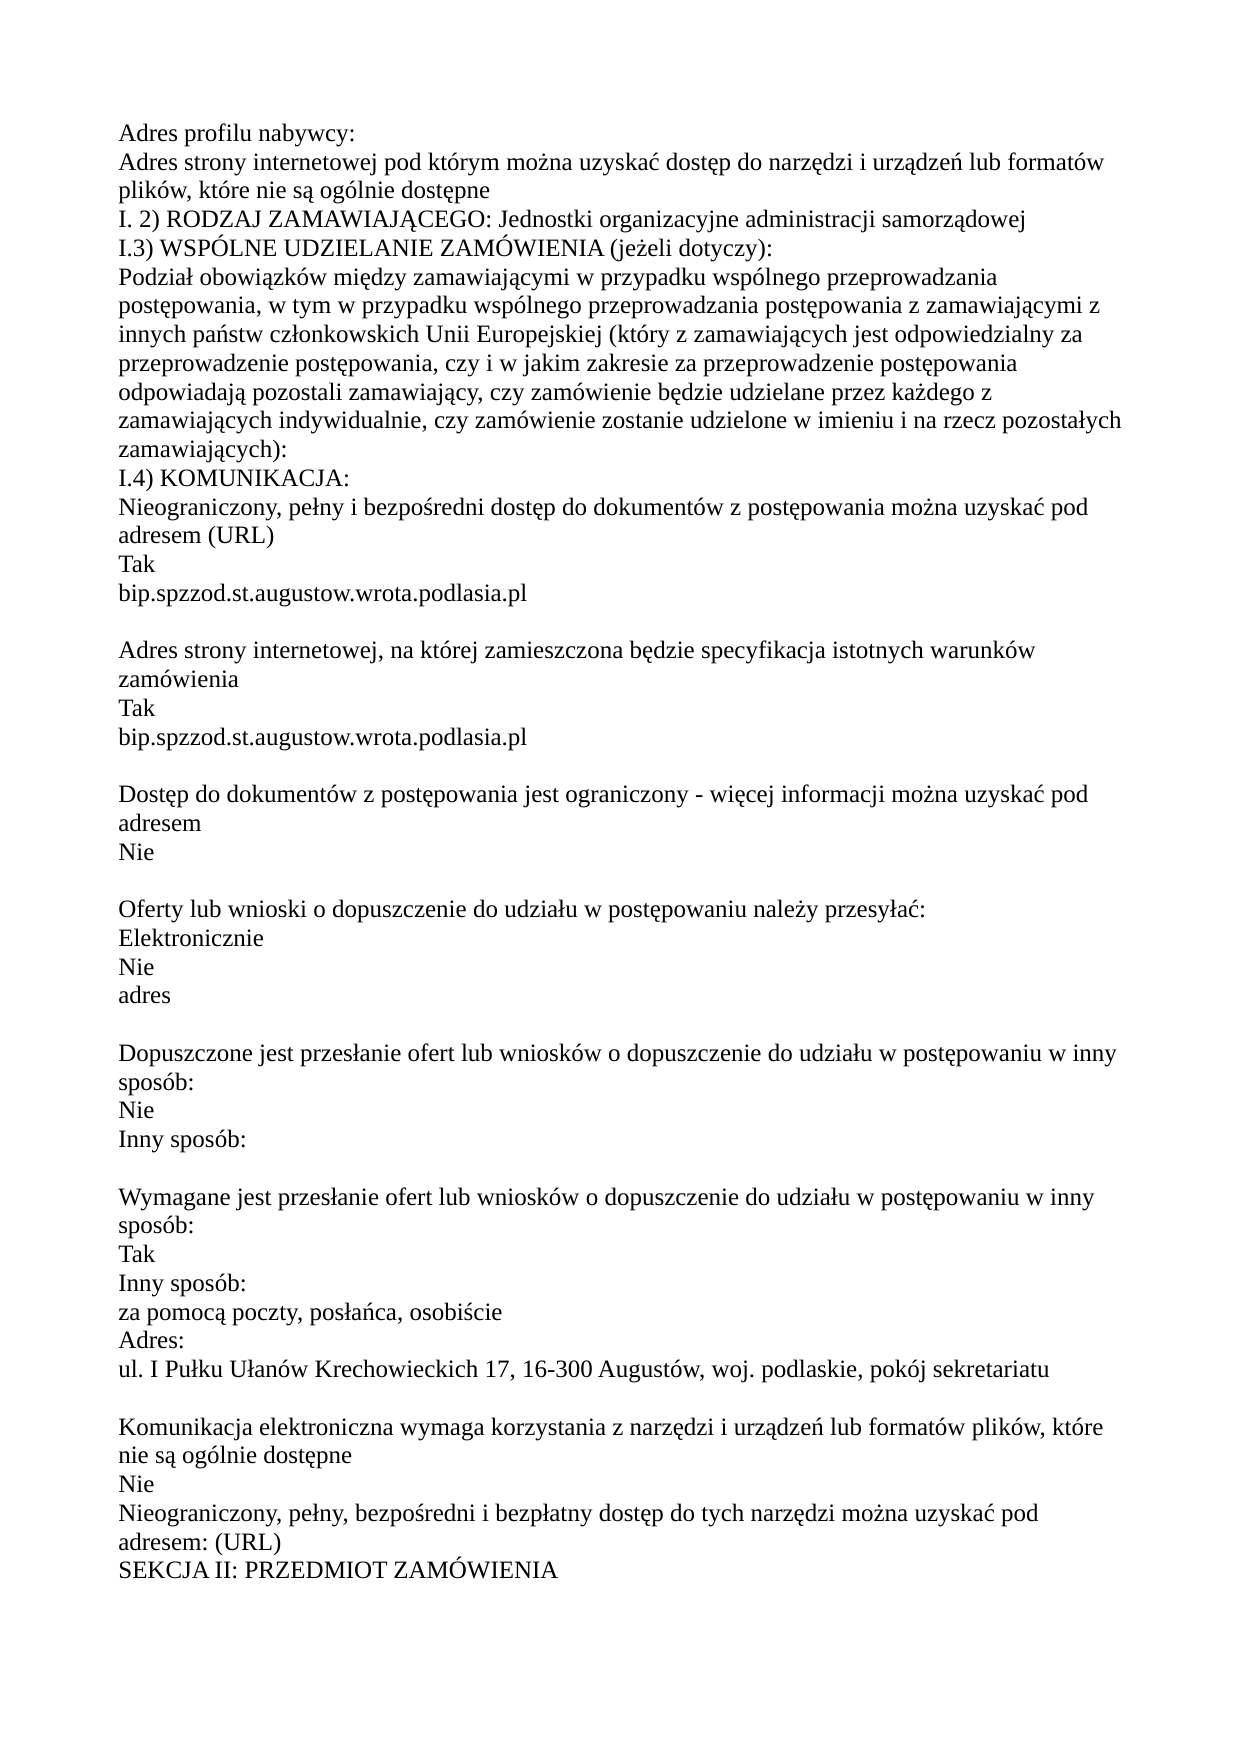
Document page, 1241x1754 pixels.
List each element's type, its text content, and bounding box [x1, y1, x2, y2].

text Tak [118, 1239, 1122, 1268]
text Adres profilu nabywcy: [118, 118, 1122, 147]
text Wymagane jest przesłanie ofert lub wniosków o dopuszczenie do udziału w postępowaniu w inny sposób: [118, 1182, 1122, 1239]
text SEKCJA II: PRZEDMIOT ZAMÓWIENIA [118, 1556, 1122, 1584]
text Podział obowiązków między zamawiającymi w przypadku wspólnego przeprowadzania postępowania, w tym w przypadku wspólnego przeprowadzania postępowania z zamawiającymi z innych państw członkowskich Unii Europejskiej (który z zamawiających jest odpowiedzialny za przeprowadzenie postępowania, czy i w jakim zakresie za przeprowadzenie postępowania odpowiadają pozostali zamawiający, czy zamówienie będzie udzielane przez każdego z zamawiających indywidualnie, czy zamówienie zostanie udzielone w imieniu i na rzecz pozostałych zamawiających): [118, 262, 1122, 463]
text Nie [118, 952, 1122, 981]
text Adres strony internetowej, na której zamieszczona będzie specyfikacja istotnych warunków zamówienia [118, 636, 1122, 693]
text Nie [118, 1096, 1122, 1124]
text Nie [118, 837, 1122, 866]
text I.3) WSPÓLNE UDZIELANIE ZAMÓWIENIA (jeżeli dotyczy): [118, 233, 1122, 262]
text Tak [118, 549, 1122, 578]
text Tak [118, 693, 1122, 722]
text Komunikacja elektroniczna wymaga korzystania z narzędzi i urządzeń lub formatów plików, które nie są ogólnie dostępne [118, 1412, 1122, 1469]
text Adres strony internetowej pod którym można uzyskać dostęp do narzędzi i urządzeń lub formatów plików, które nie są ogólnie dostępne [118, 147, 1122, 204]
text I.4) KOMUNIKACJA: [118, 463, 1122, 492]
text Adres: [118, 1326, 1122, 1354]
text Oferty lub wnioski o dopuszczenie do udziału w postępowaniu należy przesyłać: [118, 894, 1122, 923]
text adres [118, 981, 1122, 1009]
text bip.spzzod.st.augustow.wrota.podlasia.pl [118, 578, 1122, 607]
text Nieograniczony, pełny, bezpośredni i bezpłatny dostęp do tych narzędzi można uzyskać pod adresem: (URL) [118, 1498, 1122, 1556]
text Nieograniczony, pełny i bezpośredni dostęp do dokumentów z postępowania można uzyskać pod adresem (URL) [118, 492, 1122, 549]
text Inny sposób: [118, 1268, 1122, 1297]
text Elektronicznie [118, 923, 1122, 952]
text bip.spzzod.st.augustow.wrota.podlasia.pl [118, 722, 1122, 751]
text ul. I Pułku Ułanów Krechowieckich 17, 16-300 Augustów, woj. podlaskie, pokój sekretariatu [118, 1354, 1122, 1383]
text za pomocą poczty, posłańca, osobiście [118, 1297, 1122, 1326]
text Nie [118, 1469, 1122, 1498]
text I. 2) RODZAJ ZAMAWIAJĄCEGO: Jednostki organizacyjne administracji samorządowej [118, 204, 1122, 233]
text Inny sposób: [118, 1124, 1122, 1153]
text Dopuszczone jest przesłanie ofert lub wniosków o dopuszczenie do udziału w postępowaniu w inny sposób: [118, 1038, 1122, 1096]
text Dostęp do dokumentów z postępowania jest ograniczony - więcej informacji można uzyskać pod adresem [118, 779, 1122, 837]
